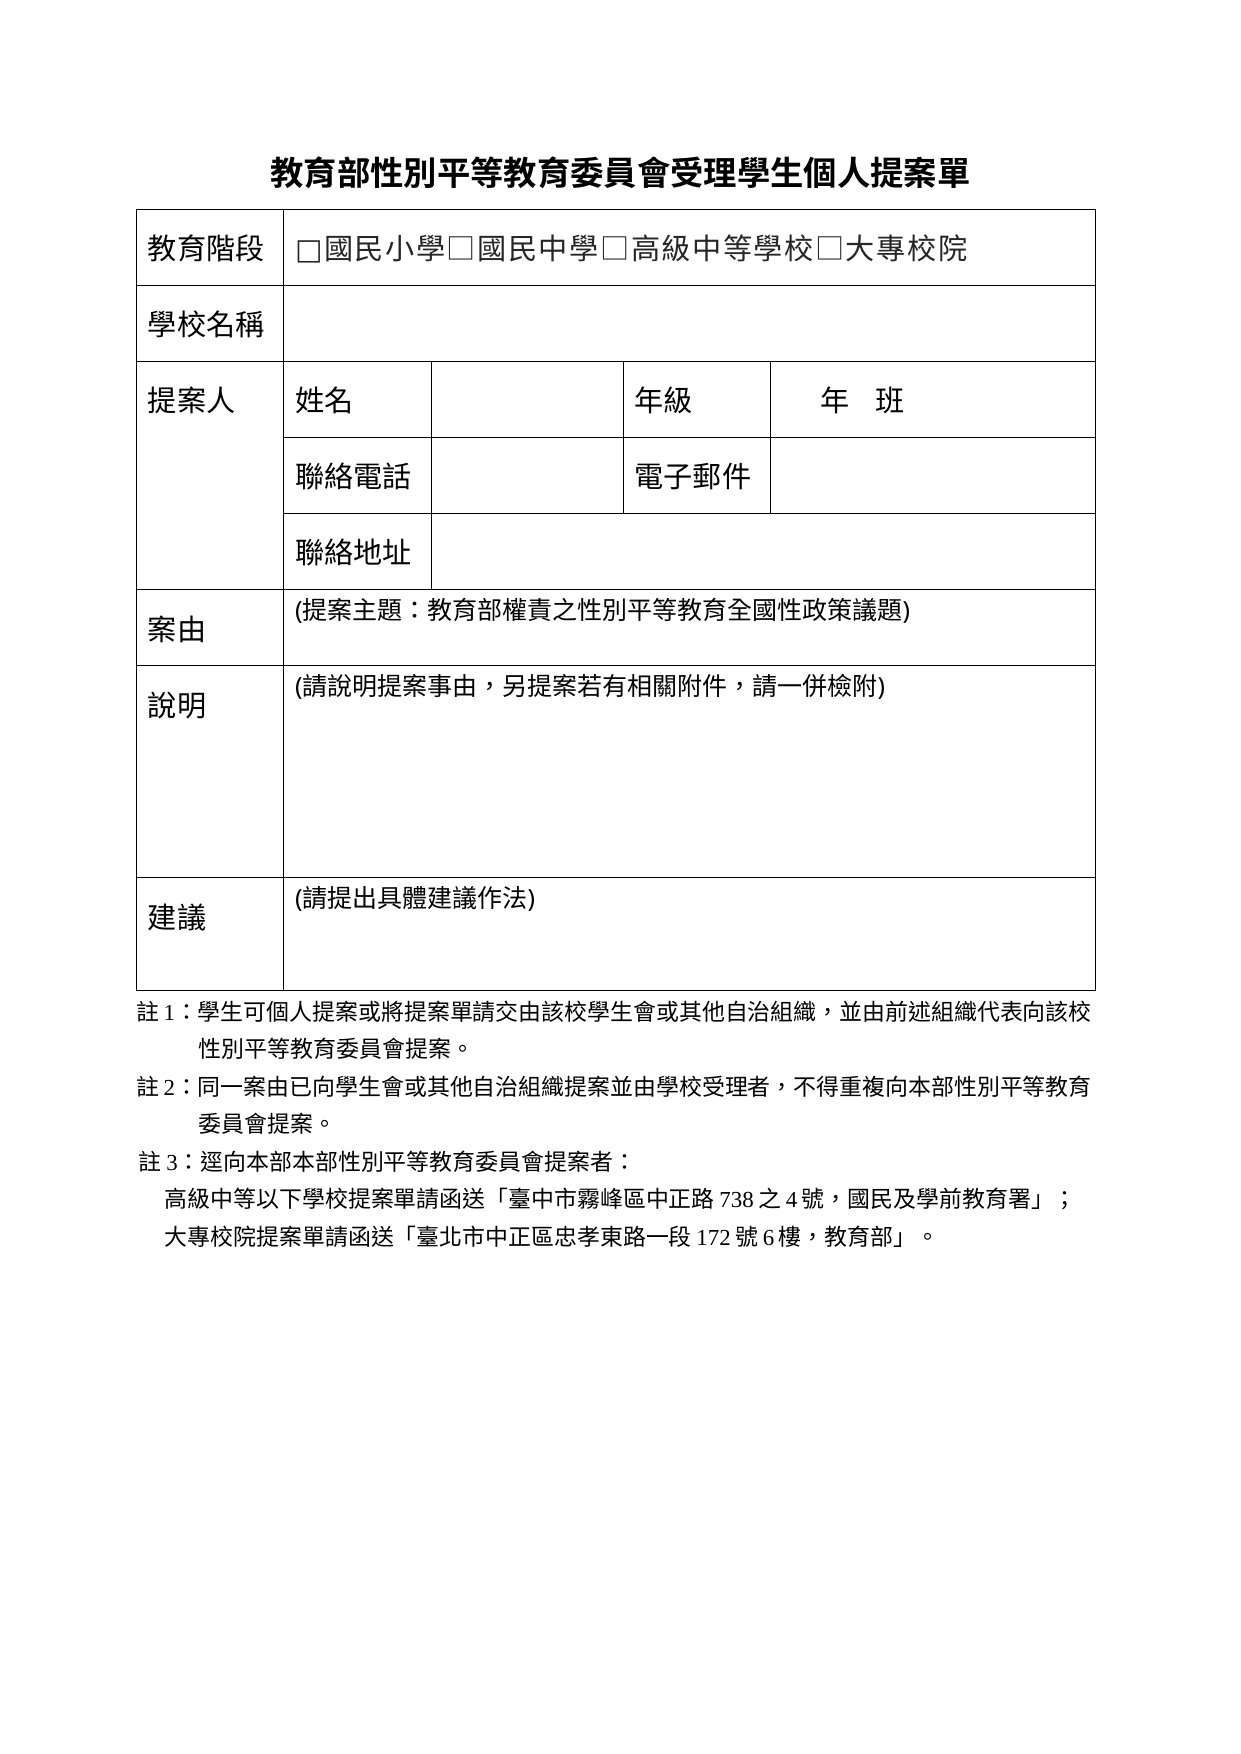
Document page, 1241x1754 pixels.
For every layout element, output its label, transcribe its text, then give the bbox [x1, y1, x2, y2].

table_cell (請說明提案事由，另提案若有相關附件，請一併檢附) [284, 666, 1095, 877]
table_cell 建議 [137, 878, 283, 990]
table_cell 說明 [137, 666, 283, 877]
table_cell 聯絡電話 [284, 438, 431, 513]
table_cell 姓名 [284, 362, 431, 437]
text 註1：學生可個人提案或將提案單請交由該校學生會或其他自治組織，並由前述組織代表向該校性別平等教育委員會提案。 [136, 991, 1104, 1066]
table_cell 年級 [624, 362, 770, 437]
table_cell 聯絡地址 [284, 514, 431, 589]
text 大專校院提案單請函送「臺北市中正區忠孝東路一段172號6樓，教育部」。 [136, 1216, 1104, 1254]
text 教育部性別平等教育委員會受理學生個人提案單 [136, 133, 1104, 208]
table_cell [771, 438, 1095, 513]
table_cell (提案主題：教育部權責之性別平等教育全國性政策議題) [284, 590, 1095, 665]
table_cell (請提出具體建議作法) [284, 878, 1095, 990]
table_cell [432, 514, 1095, 589]
table_header □國民小學□國民中學□高級中等學校□大專校院 [284, 210, 1095, 284]
table_cell 年 班 [771, 362, 1095, 437]
table_cell 學校名稱 [137, 286, 283, 361]
table_header 教育階段 [137, 210, 283, 284]
table_cell [432, 362, 623, 437]
table_cell 案由 [137, 590, 283, 665]
text 註3：逕向本部本部性別平等教育委員會提案者： [138, 1141, 1104, 1179]
text 註2：同一案由已向學生會或其他自治組織提案並由學校受理者，不得重複向本部性別平等教育委員會提案。 [136, 1066, 1104, 1141]
table_cell 電子郵件 [624, 438, 770, 513]
table_cell [284, 286, 1095, 361]
text 高級中等以下學校提案單請函送「臺中市霧峰區中正路738之4號，國民及學前教育署」； [136, 1179, 1104, 1216]
table_cell [432, 438, 623, 513]
table_cell 提案人 [137, 362, 283, 589]
